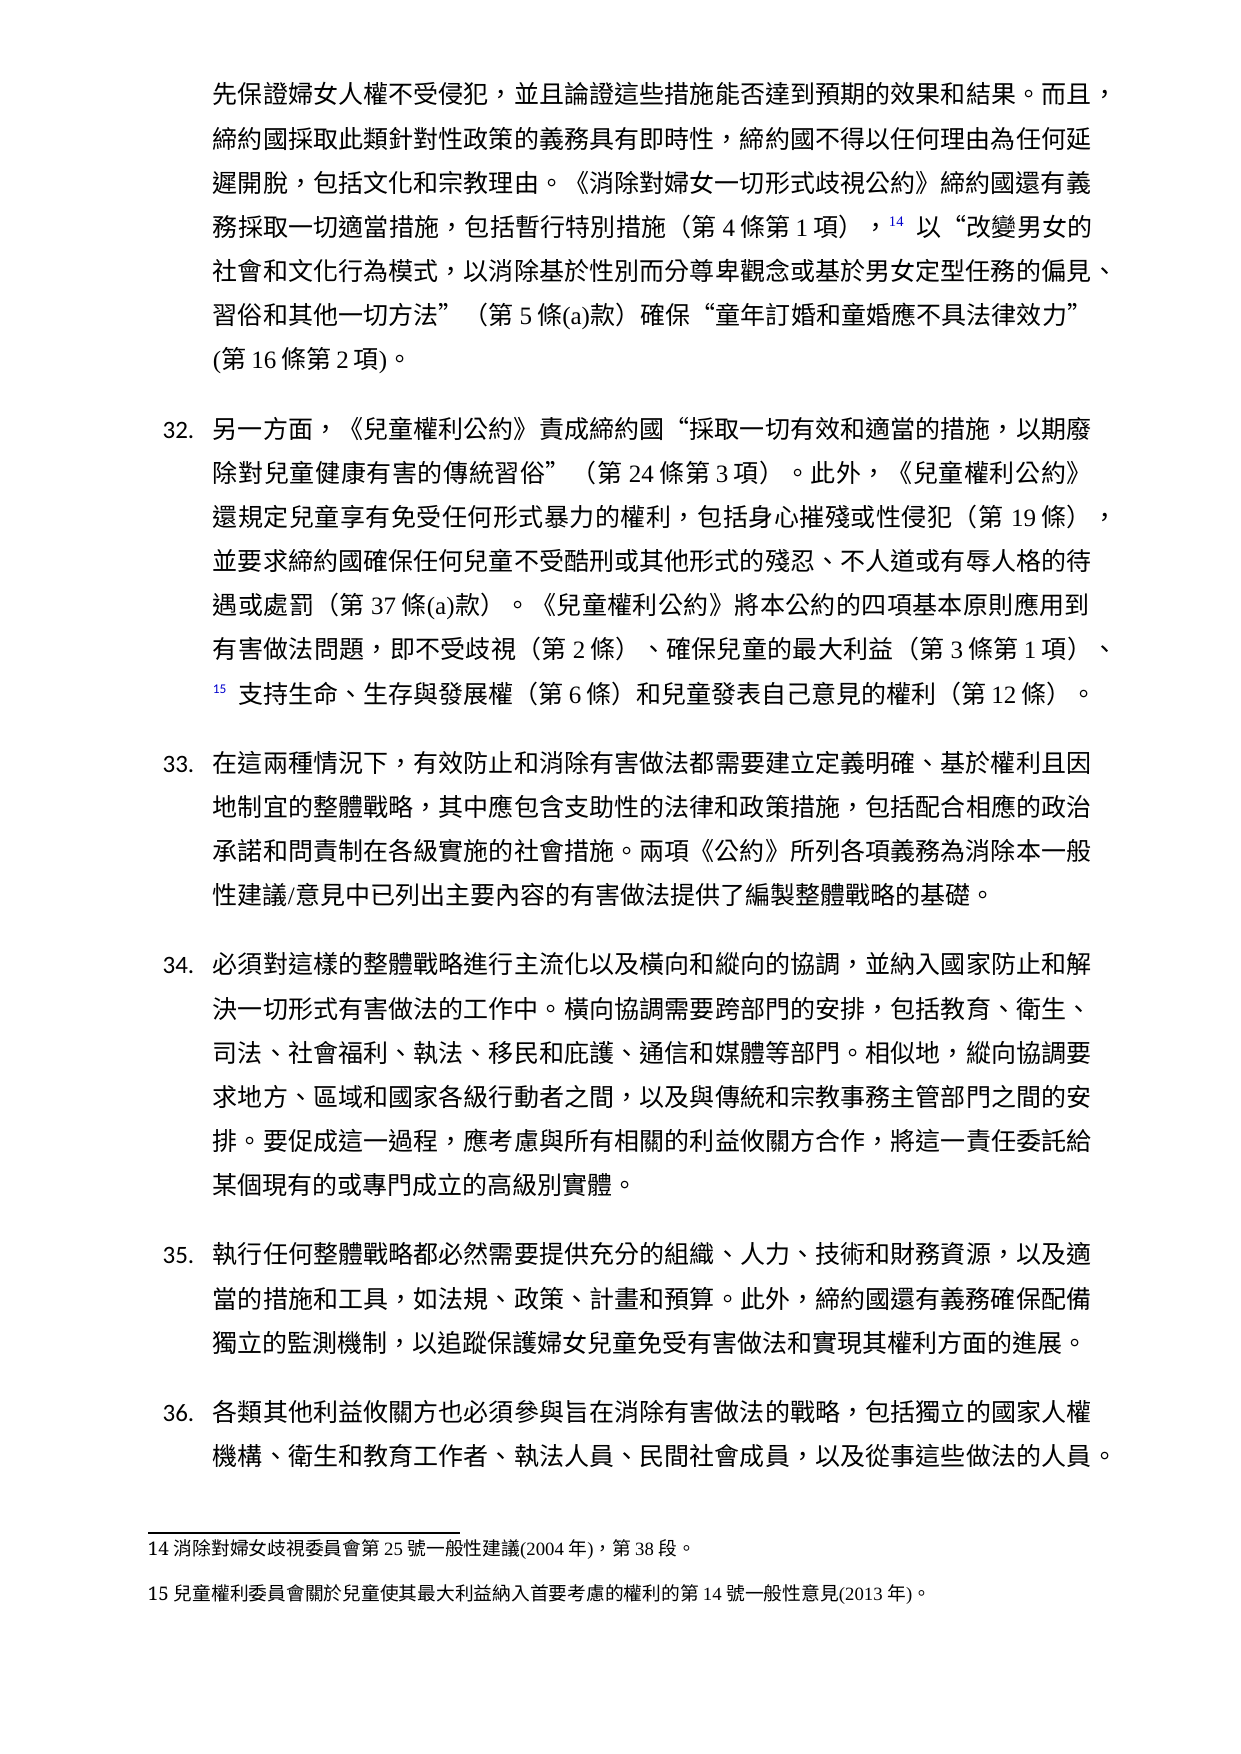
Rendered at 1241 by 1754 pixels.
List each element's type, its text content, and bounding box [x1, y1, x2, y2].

list 兒童權利委員會關於兒童使其最大利益納入首要考慮的權利的第 14 號一般性意見(2013 年)。 [148, 1579, 1092, 1606]
list 在這兩種情況下，有效防止和消除有害做法都需要建立定義明確、基於權利且因地制宜的整體戰略，其中應包含支助性的法律和政策措施，包括配合相應的政治承諾和問責制在各級實施的社會措施。兩項《公約》所列各項義務為消除本一般性建議/意見中已列出主要內容的有害做法提供了編製整體戰略的基礎。 [162, 743, 1092, 912]
list 各類其他利益攸關方也必須參與旨在消除有害做法的戰略，包括獨立的國家人權機構、衛生和教育工作者、執法人員、民間社會成員，以及從事這些做法的人員。 [162, 1392, 1092, 1517]
list 必須對這樣的整體戰略進行主流化以及橫向和縱向的協調，並納入國家防止和解決一切形式有害做法的工作中。橫向協調需要跨部門的安排，包括教育、衛生、司法、社會福利、執法、移民和庇護、通信和媒體等部門。相似地，縱向協調要求地方、區域和國家各級行動者之間，以及與傳統和宗教事務主管部門之間的安排。要促成這一過程，應考慮與所有相關的利益攸關方合作，將這一責任委託給某個現有的或專門成立的高級別實體。 [162, 945, 1092, 1202]
list 執行任何整體戰略都必然需要提供充分的組織、人力、技術和財務資源，以及適當的措施和工具，如法規、政策、計畫和預算。此外，締約國還有義務確保配備獨立的監測機制，以追蹤保護婦女兒童免受有害做法和實現其權利方面的進展。 [162, 1235, 1092, 1359]
list 另一方面，《兒童權利公約》責成締約國“採取一切有效和適當的措施，以期廢除對兒童健康有害的傳統習俗”（第24條第3項）。此外，《兒童權利公約》還規定兒童享有免受任何形式暴力的權利，包括身心摧殘或性侵犯（第19條），並要求締約國確保任何兒童不受酷刑或其他形式的殘忍、不人道或有辱人格的待遇或處罰（第37條(a)款）。《兒童權利公約》將本公約的四項基本原則應用到有害做法問題，即不受歧視（第2條）、確保兒童的最大利益（第3條第1項）、 支持生命、生存與發展權（第6條）和兒童發表自己意見的權利（第12條）。 [162, 409, 1092, 710]
list 消除對婦女歧視委員會第 25 號一般性建議(2004 年)，第 38 段。 [148, 1533, 1092, 1560]
list 兩項《公約》均具體提及了消除各種有害做法。《消除對婦女一切形式歧視公約》締約國有義務規劃並通過適當的立法、政策和措施，並確保其實施能夠有效應對消除引發有害做法和暴力侵害婦女行為歧視的障礙、阻礙和阻力（第2、3條）。然而，締約國必須能夠論證其所採取的措施具有直接相關性和適當性，首先保證婦女人權不受侵犯，並且論證這些措施能否達到預期的效果和結果。而且，締約國採取此類針對性政策的義務具有即時性，締約國不得以任何理由為任何延遲開脫，包括文化和宗教理由。《消除對婦女一切形式歧視公約》締約國還有義務採取一切適當措施，包括暫行特別措施（第4條第1項）， 以“改變男女的社會和文化行為模式，以消除基於性別而分尊卑觀念或基於男女定型任務的偏見、習俗和其他一切方法”（第5條(a)款）確保“童年訂婚和童婚應不具法律效力”(第16條第2項)。 [162, 75, 1092, 376]
